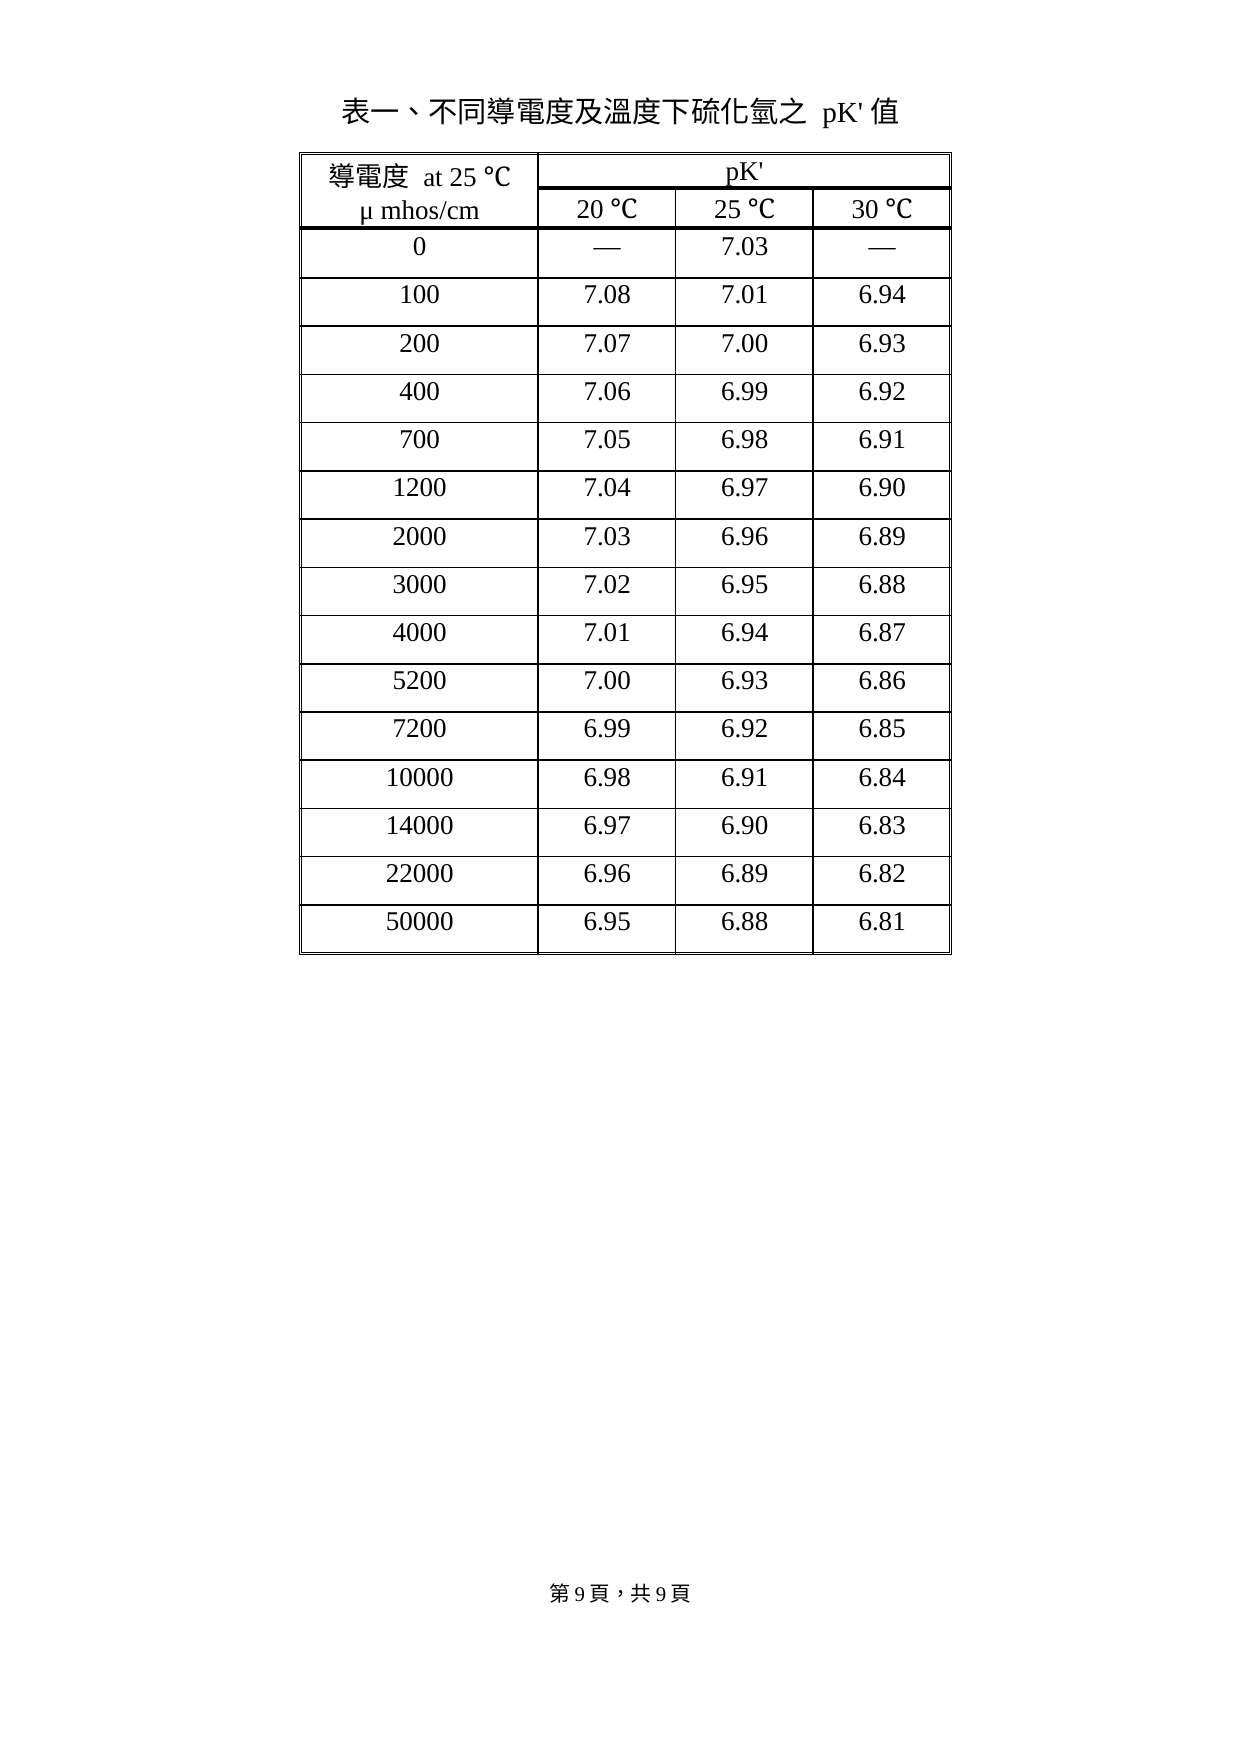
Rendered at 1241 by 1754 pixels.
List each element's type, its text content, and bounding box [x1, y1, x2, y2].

table_cell 3000 [302, 568, 537, 614]
table_cell 22000 [302, 857, 537, 904]
table_cell 6.92 [676, 713, 812, 759]
table_cell 14000 [302, 809, 537, 856]
table_cell 7.01 [539, 616, 675, 663]
table_cell 7.08 [539, 279, 675, 325]
table_cell 7.00 [539, 665, 675, 711]
table_cell 1200 [302, 472, 537, 518]
table_cell 6.95 [676, 568, 812, 614]
table_cell 2000 [302, 520, 537, 566]
table_cell 6.87 [814, 616, 949, 663]
table_cell 6.88 [676, 906, 812, 952]
table_cell 200 [302, 327, 537, 373]
table_cell 7.04 [539, 472, 675, 518]
table_cell 6.98 [539, 761, 675, 807]
table_cell 7.03 [539, 520, 675, 566]
table_cell 400 [302, 375, 537, 422]
table_cell — [539, 230, 675, 277]
table_cell 6.86 [814, 665, 949, 711]
table_cell 6.97 [539, 809, 675, 856]
table_cell 6.99 [539, 713, 675, 759]
table_cell 6.93 [676, 665, 812, 711]
table_cell 6.89 [814, 520, 949, 566]
table_cell 700 [302, 423, 537, 470]
table_cell 6.84 [814, 761, 949, 807]
table_cell 30 ℃ [814, 190, 949, 226]
table_cell — [814, 230, 949, 277]
table_cell 6.99 [676, 375, 812, 422]
table_cell 6.82 [814, 857, 949, 904]
table_cell 6.90 [814, 472, 949, 518]
text 表一、不同導電度及溫度下硫化氫之 pK' 值 [148, 89, 1092, 131]
table_cell 6.96 [539, 857, 675, 904]
table_cell 6.81 [814, 906, 949, 952]
table_cell 7200 [302, 713, 537, 759]
table_header 導電度 at 25 ℃ μ mhos/cm [302, 155, 537, 226]
table_cell 6.91 [814, 423, 949, 470]
table_cell 20 ℃ [539, 190, 675, 226]
table_cell 6.90 [676, 809, 812, 856]
table_cell 6.93 [814, 327, 949, 373]
table_cell 6.88 [814, 568, 949, 614]
table_cell 6.94 [676, 616, 812, 663]
table_cell 25 ℃ [676, 190, 812, 226]
table_cell 6.96 [676, 520, 812, 566]
table_cell 7.02 [539, 568, 675, 614]
table_cell 5200 [302, 665, 537, 711]
table_cell 6.95 [539, 906, 675, 952]
table_cell 0 [302, 230, 537, 277]
table_cell 7.06 [539, 375, 675, 422]
table_cell 6.92 [814, 375, 949, 422]
table_cell 6.98 [676, 423, 812, 470]
table_cell 4000 [302, 616, 537, 663]
table_cell 6.94 [814, 279, 949, 325]
table_cell 6.89 [676, 857, 812, 904]
table_cell 7.07 [539, 327, 675, 373]
table_cell 50000 [302, 906, 537, 952]
table_header pK' [539, 155, 949, 186]
table_cell 6.91 [676, 761, 812, 807]
table_cell 6.97 [676, 472, 812, 518]
table_cell 100 [302, 279, 537, 325]
table_cell 7.00 [676, 327, 812, 373]
table_cell 6.83 [814, 809, 949, 856]
table_cell 7.01 [676, 279, 812, 325]
table_cell 6.85 [814, 713, 949, 759]
table_cell 7.03 [676, 230, 812, 277]
table_cell 7.05 [539, 423, 675, 470]
table_cell 10000 [302, 761, 537, 807]
